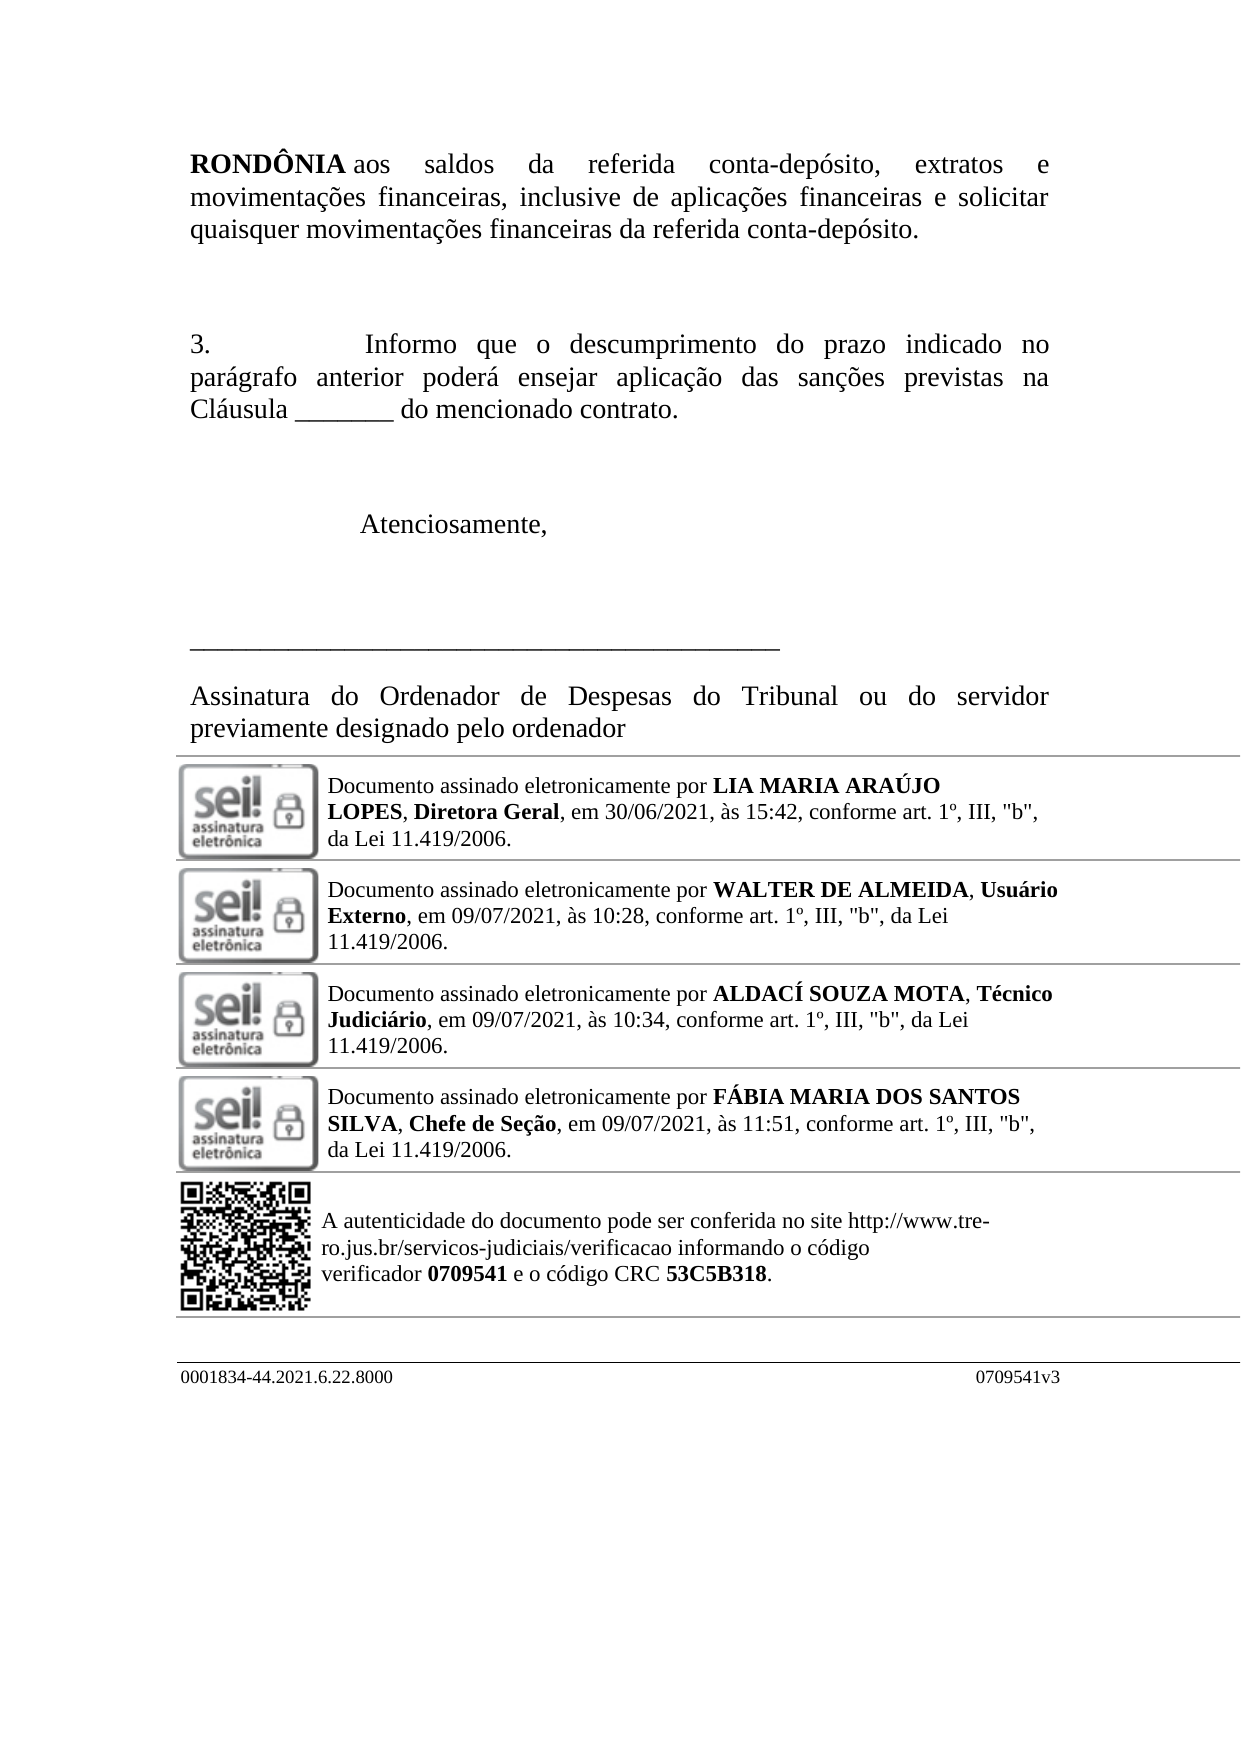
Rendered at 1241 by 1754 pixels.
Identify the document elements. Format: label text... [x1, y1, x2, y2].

text Atenciosamente, [190, 507, 1051, 539]
table_header Documento assinado eletronicamente por LIA MARIA ARAÚJO LOPES, Diretora Geral, em 30/06/2021, às 15:42, conforme art. 1º, III, "b", da Lei 11.419/2006. [326, 763, 1063, 859]
table_header 0709541v3 [620, 1363, 1063, 1391]
table_header [177, 971, 326, 1067]
table_header [177, 763, 326, 859]
text Assinatura do Ordenador de Despesas do Tribunal ou do servidor previamente designado pelo ordenador [190, 679, 1051, 744]
table_header 0001834-44.2021.6.22.8000 [177, 1363, 620, 1391]
table_header Documento assinado eletronicamente por WALTER DE ALMEIDA, Usuário Externo, em 09/07/2021, às 10:28, conforme art. 1º, III, "b", da Lei 11.419/2006. [326, 867, 1063, 963]
table_header Documento assinado eletronicamente por FÁBIA MARIA DOS SANTOS SILVA, Chefe de Seção, em 09/07/2021, às 11:51, conforme art. 1º, III, "b", da Lei 11.419/2006. [326, 1074, 1063, 1171]
text 3. Informo que o descumprimento do prazo indicado no parágrafo anterior poderá ensejar aplicação das sanções previstas na Cláusula _______ do mencionado contrato. [190, 327, 1051, 424]
table_header A autenticidade do documento pode ser conferida no site http://www.tre-ro.jus.br/servicos-judiciais/verificacao informando o código verificador 0709541 e o código CRC 53C5B318. [319, 1178, 1063, 1316]
table_header [177, 1178, 319, 1316]
text RONDÔNIA aos saldos da referida conta-depósito, extratos e movimentações financeiras, inclusive de aplicações financeiras e solicitar quaisquer movimentações financeiras da referida conta-depósito. [190, 148, 1051, 245]
table_header Documento assinado eletronicamente por ALDACÍ SOUZA MOTA, Técnico Judiciário, em 09/07/2021, às 10:34, conforme art. 1º, III, "b", da Lei 11.419/2006. [326, 971, 1063, 1067]
text __________________________________________ [190, 622, 1051, 654]
table_header [177, 1074, 326, 1171]
table_header [177, 867, 326, 963]
